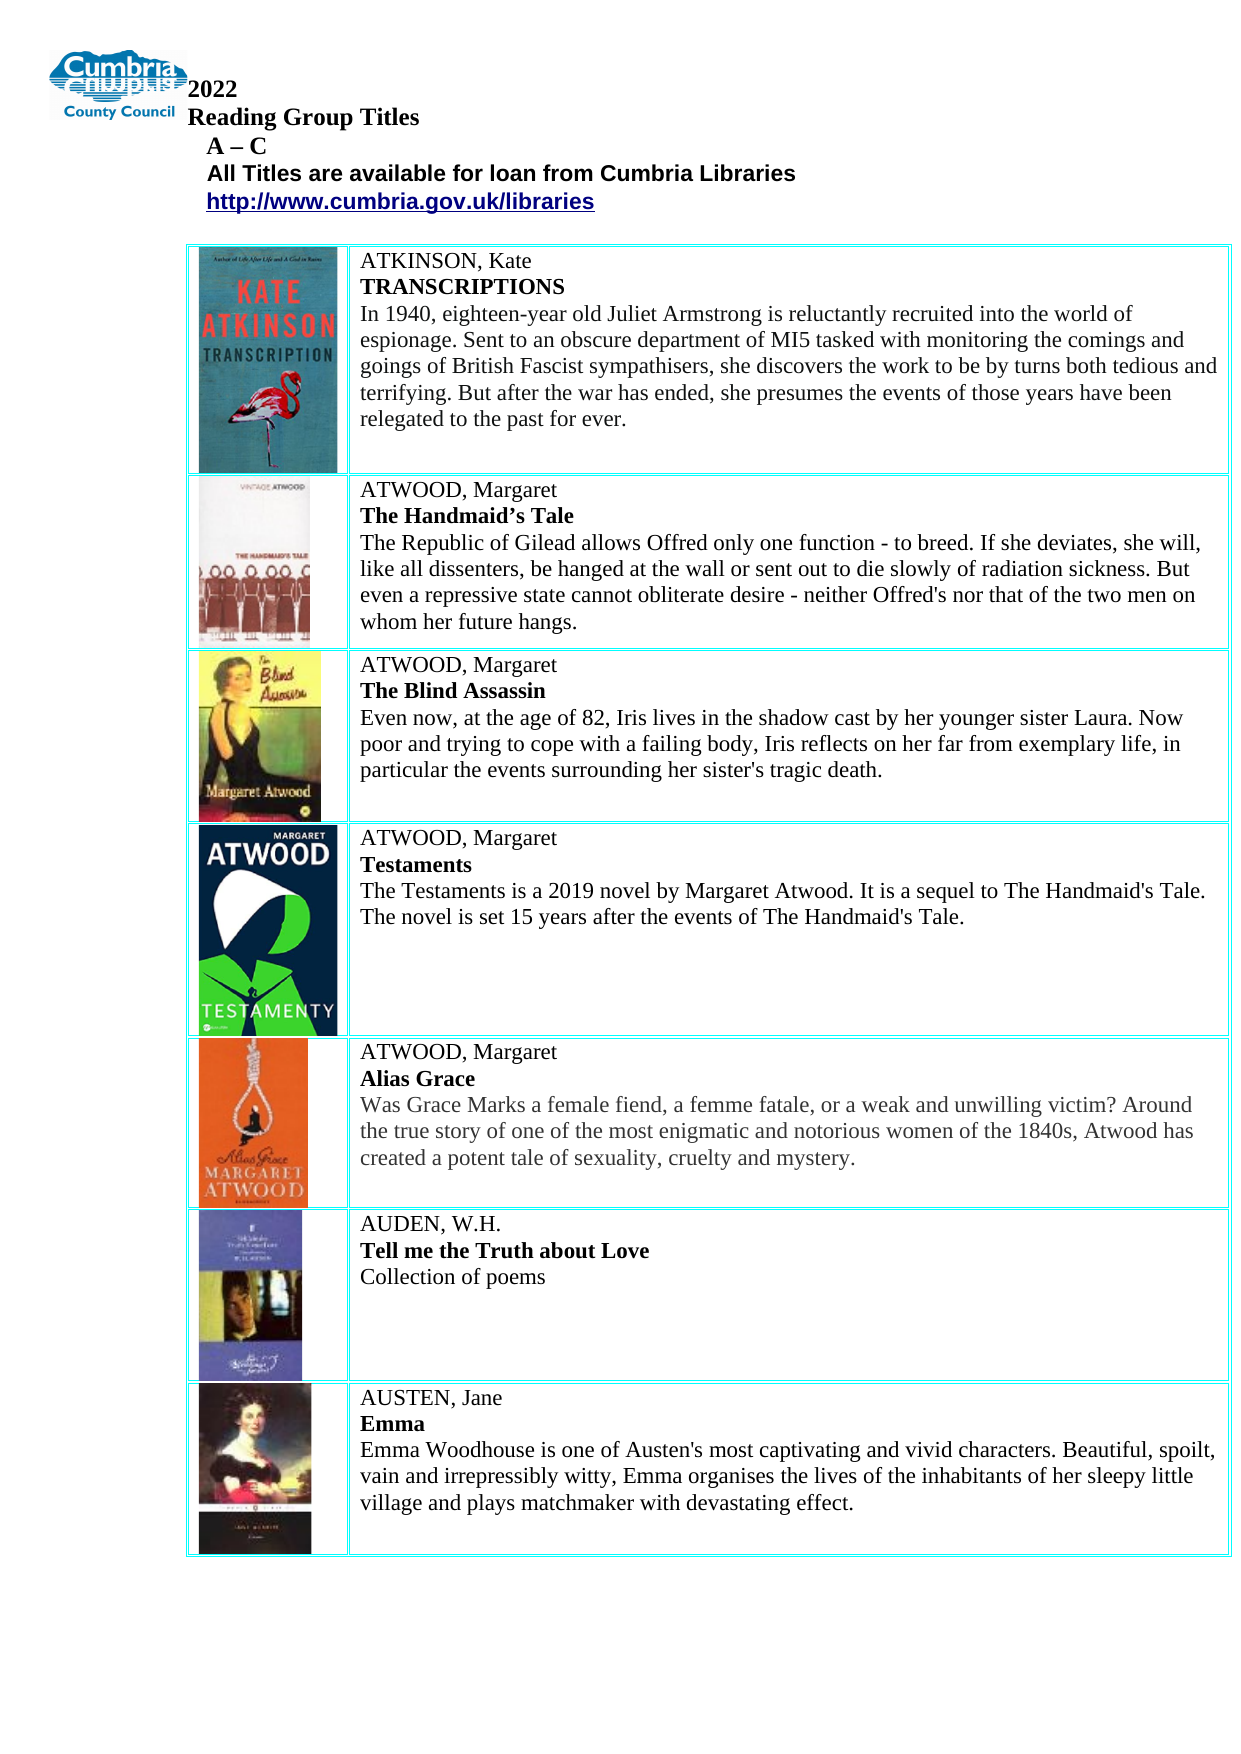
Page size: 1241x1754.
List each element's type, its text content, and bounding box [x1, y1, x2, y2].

table_cell [1232, 1207, 1240, 1380]
table_cell [1232, 1035, 1240, 1207]
table_cell [338, 247, 347, 473]
table_cell [189, 824, 198, 1035]
table_cell [1232, 1380, 1240, 1554]
table_cell [189, 651, 198, 821]
table_cell ATWOOD, Margaret The Blind Assassin Even now, at the age of 82, Iris lives in the shadow cast by her younger sister Laura. Now poor and trying to cope with a failing body, Iris reflects on her far from exemplary life, in particular the events surrounding her sister's tragic death. [350, 651, 1228, 821]
table_cell [189, 247, 198, 473]
table_cell ATWOOD, Margaret The Handmaid’s Tale The Republic of Gilead allows Offred only one function - to breed. If she deviates, she will, like all dissenters, be hanged at the wall or sent out to die slowly of radiation sickness. But even a repressive state cannot obliterate desire - neither Offred's nor that of the two men on whom her future hangs. [350, 476, 1228, 648]
table_cell AUSTEN, Jane Emma Emma Woodhouse is one of Austen's most captivating and vivid characters. Beautiful, spoilt, vain and irrepressibly witty, Emma organises the lives of the inhabitants of her sleepy little village and plays matchmaker with devastating effect. [350, 1384, 1228, 1554]
table_cell [321, 651, 347, 821]
table_cell [1232, 648, 1240, 821]
table_cell [338, 824, 347, 1035]
table_cell [1232, 821, 1240, 1035]
table_cell [1232, 473, 1240, 648]
table_cell ATWOOD, Margaret Alias Grace Was Grace Marks a female fiend, a femme fatale, or a weak and unwilling victim? Around the true story of one of the most enigmatic and notorious women of the 1840s, Atwood has created a potent tale of sexuality, cruelty and mystery. [350, 1039, 1228, 1207]
table_cell [310, 476, 347, 648]
table_cell [189, 1039, 198, 1207]
table_cell ATKINSON, Kate TRANSCRIPTIONS In 1940, eighteen-year old Juliet Armstrong is reluctantly recruited into the world of espionage. Sent to an obscure department of MI5 tasked with monitoring the comings and goings of British Fascist sympathisers, she discovers the work to be by turns both tedious and terrifying. But after the war has ended, she presumes the events of those years have been relegated to the past for ever. [350, 247, 1228, 473]
table_cell [189, 476, 198, 648]
table_cell ATWOOD, Margaret Testaments The Testaments is a 2019 novel by Margaret Atwood. It is a sequel to The Handmaid's Tale. The novel is set 15 years after the events of The Handmaid's Tale. [350, 824, 1228, 1035]
table_cell [303, 1210, 347, 1380]
table_cell [312, 1384, 347, 1554]
table_cell AUDEN, W.H. Tell me the Truth about Love Collection of poems [350, 1210, 1228, 1380]
table_cell [189, 1384, 198, 1554]
table_cell [1232, 244, 1240, 473]
table_cell [189, 1210, 198, 1380]
table_cell [308, 1039, 347, 1207]
